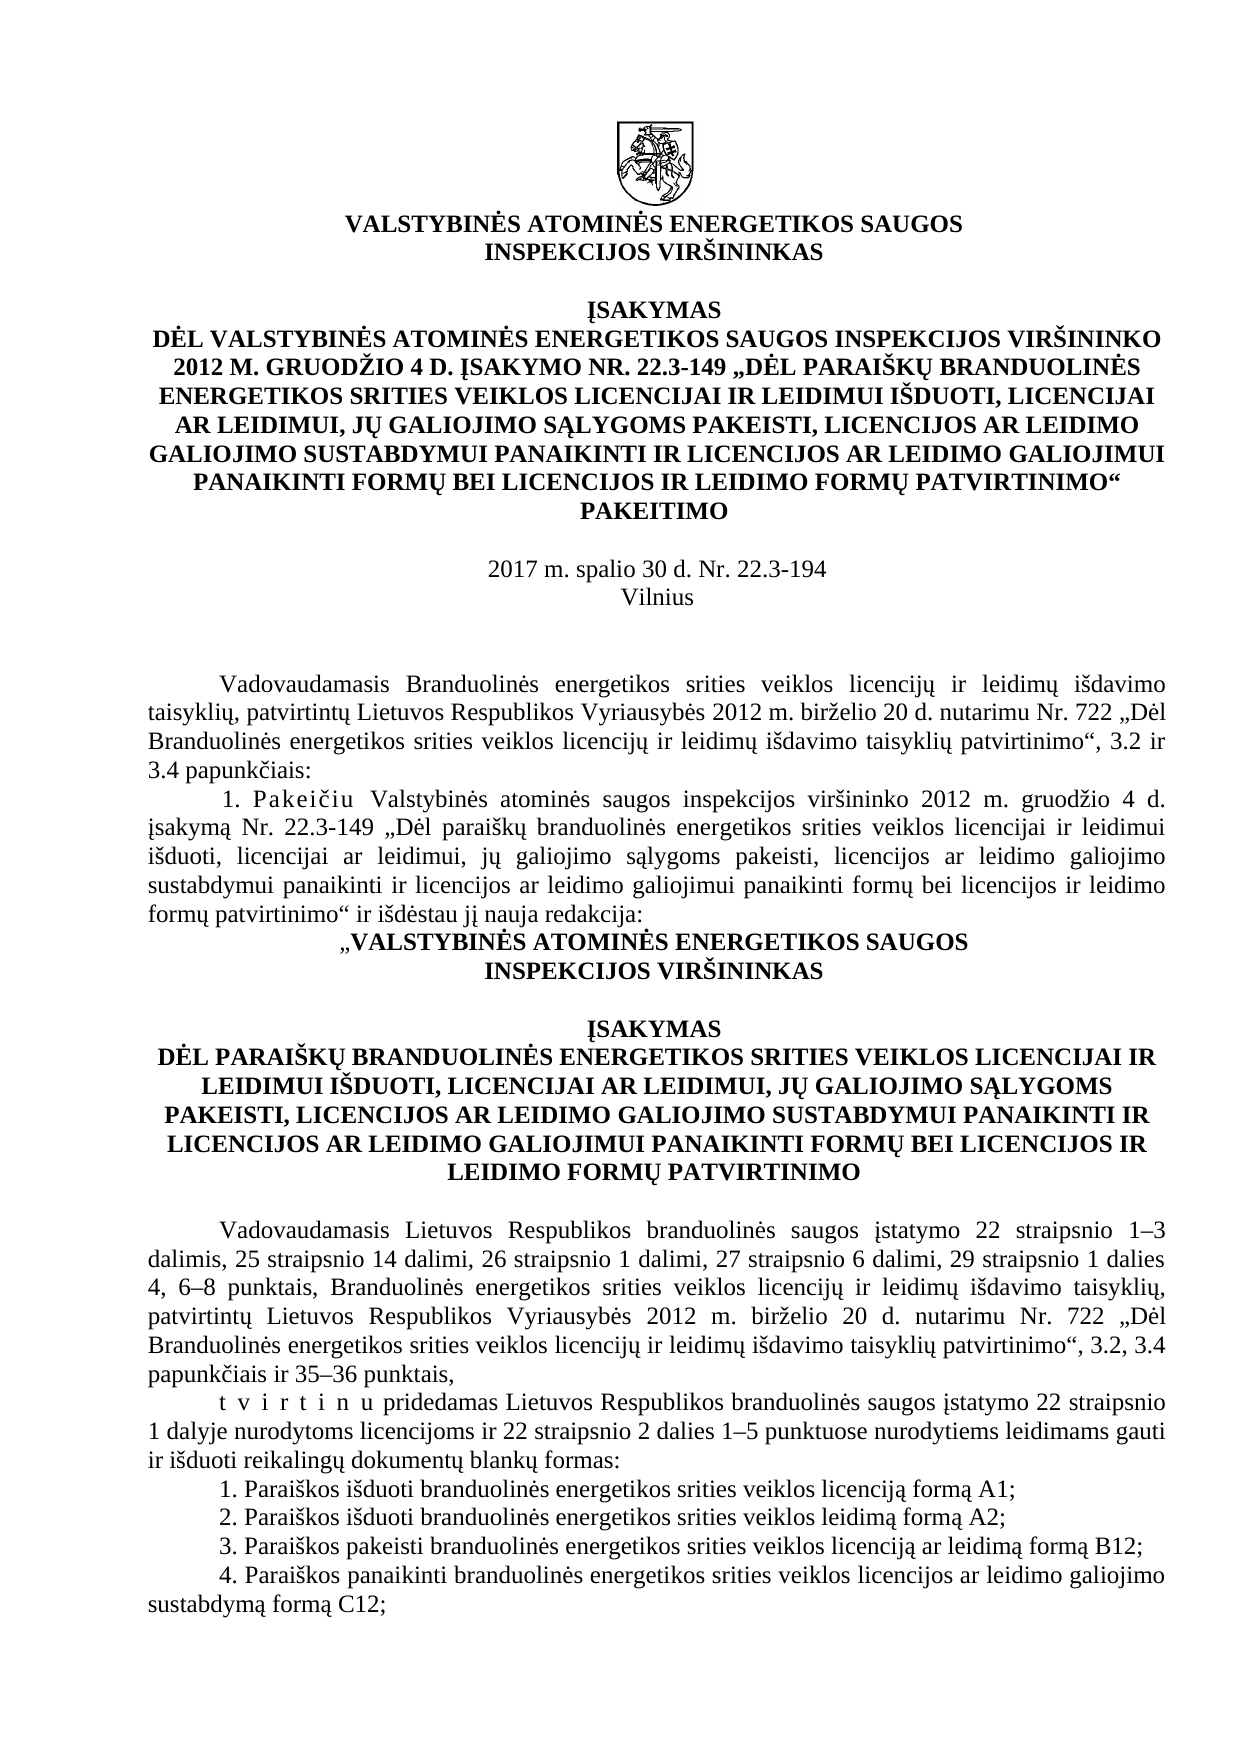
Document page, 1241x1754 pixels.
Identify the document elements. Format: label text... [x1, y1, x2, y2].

text Vilnius [148, 582, 1167, 611]
text 3. Paraiškos pakeisti branduolinės energetikos srities veiklos licenciją ar leidimą formą B12; [148, 1531, 1167, 1560]
text INSPEKCIJOS VIRŠININKAS [148, 237, 1167, 266]
text 2017 m. spalio 30 d. Nr. 22.3-194 [148, 554, 1167, 582]
text VALSTYBINĖS ATOMINĖS ENERGETIKOS SAUGOS [148, 209, 1167, 237]
text DĖL PARAIŠKŲ BRANDUOLINĖS ENERGETIKOS SRITIES VEIKLOS LICENCIJAI IR LEIDIMUI IŠDUOTI, LICENCIJAI AR LEIDIMUI, JŲ GALIOJIMO SĄLYGOMS PAKEISTI, LICENCIJOS AR LEIDIMO GALIOJIMO SUSTABDYMUI PANAIKINTI IR LICENCIJOS AR LEIDIMO GALIOJIMUI PANAIKINTI FORMŲ BEI LICENCIJOS IR LEIDIMO FORMŲ PATVIRTINIMO [148, 1042, 1167, 1186]
text 1. Pakeičiu Valstybinės atominės saugos inspekcijos viršininko 2012 m. gruodžio 4 d. įsakymą Nr. 22.3-149 „Dėl paraiškų branduolinės energetikos srities veiklos licencijai ir leidimui išduoti, licencijai ar leidimui, jų galiojimo sąlygoms pakeisti, licencijos ar leidimo galiojimo sustabdymui panaikinti ir licencijos ar leidimo galiojimui panaikinti formų bei licencijos ir leidimo formų patvirtinimo“ ir išdėstau jį nauja redakcija: [148, 784, 1167, 927]
text t v i r t i n u pridedamas Lietuvos Respublikos branduolinės saugos įstatymo 22 straipsnio 1 dalyje nurodytoms licencijoms ir 22 straipsnio 2 dalies 1–5 punktuose nurodytiems leidimams gauti ir išduoti reikalingų dokumentų blankų formas: [148, 1387, 1167, 1474]
text 1. Paraiškos išduoti branduolinės energetikos srities veiklos licenciją formą A1; [148, 1474, 1167, 1502]
text Vadovaudamasis Lietuvos Respublikos branduolinės saugos įstatymo 22 straipsnio 1–3 dalimis, 25 straipsnio 14 dalimi, 26 straipsnio 1 dalimi, 27 straipsnio 6 dalimi, 29 straipsnio 1 dalies 4, 6–8 punktais, Branduolinės energetikos srities veiklos licencijų ir leidimų išdavimo taisyklių, patvirtintų Lietuvos Respublikos Vyriausybės 2012 m. birželio 20 d. nutarimu Nr. 722 „Dėl Branduolinės energetikos srities veiklos licencijų ir leidimų išdavimo taisyklių patvirtinimo“, 3.2, 3.4 papunkčiais ir 35–36 punktais, [148, 1215, 1167, 1387]
text DĖL VALSTYBINĖS ATOMINĖS ENERGETIKOS SAUGOS INSPEKCIJOS VIRŠININKO 2012 M. GRUODŽIO 4 D. ĮSAKYMO NR. 22.3-149 „DĖL PARAIŠKŲ BRANDUOLINĖS ENERGETIKOS SRITIES VEIKLOS LICENCIJAI IR LEIDIMUI IŠDUOTI, LICENCIJAI AR LEIDIMUI, JŲ GALIOJIMO SĄLYGOMS PAKEISTI, LICENCIJOS AR LEIDIMO GALIOJIMO SUSTABDYMUI PANAIKINTI IR LICENCIJOS AR LEIDIMO GALIOJIMUI PANAIKINTI FORMŲ BEI LICENCIJOS IR LEIDIMO FORMŲ PATVIRTINIMO“ PAKEITIMO [148, 324, 1167, 525]
text 2. Paraiškos išduoti branduolinės energetikos srities veiklos leidimą formą A2; [148, 1502, 1167, 1531]
text INSPEKCIJOS VIRŠININKAS [148, 956, 1167, 985]
text ĮSAKYMAS [148, 1014, 1167, 1042]
text „VALSTYBINĖS ATOMINĖS ENERGETIKOS SAUGOS [148, 927, 1167, 956]
text ĮSAKYMAS [148, 295, 1167, 324]
text Vadovaudamasis Branduolinės energetikos srities veiklos licencijų ir leidimų išdavimo taisyklių, patvirtintų Lietuvos Respublikos Vyriausybės 2012 m. birželio 20 d. nutarimu Nr. 722 „Dėl Branduolinės energetikos srities veiklos licencijų ir leidimų išdavimo taisyklių patvirtinimo“, 3.2 ir 3.4 papunkčiais: [148, 669, 1167, 784]
text 4. Paraiškos panaikinti branduolinės energetikos srities veiklos licencijos ar leidimo galiojimo sustabdymą formą C12; [148, 1560, 1167, 1617]
